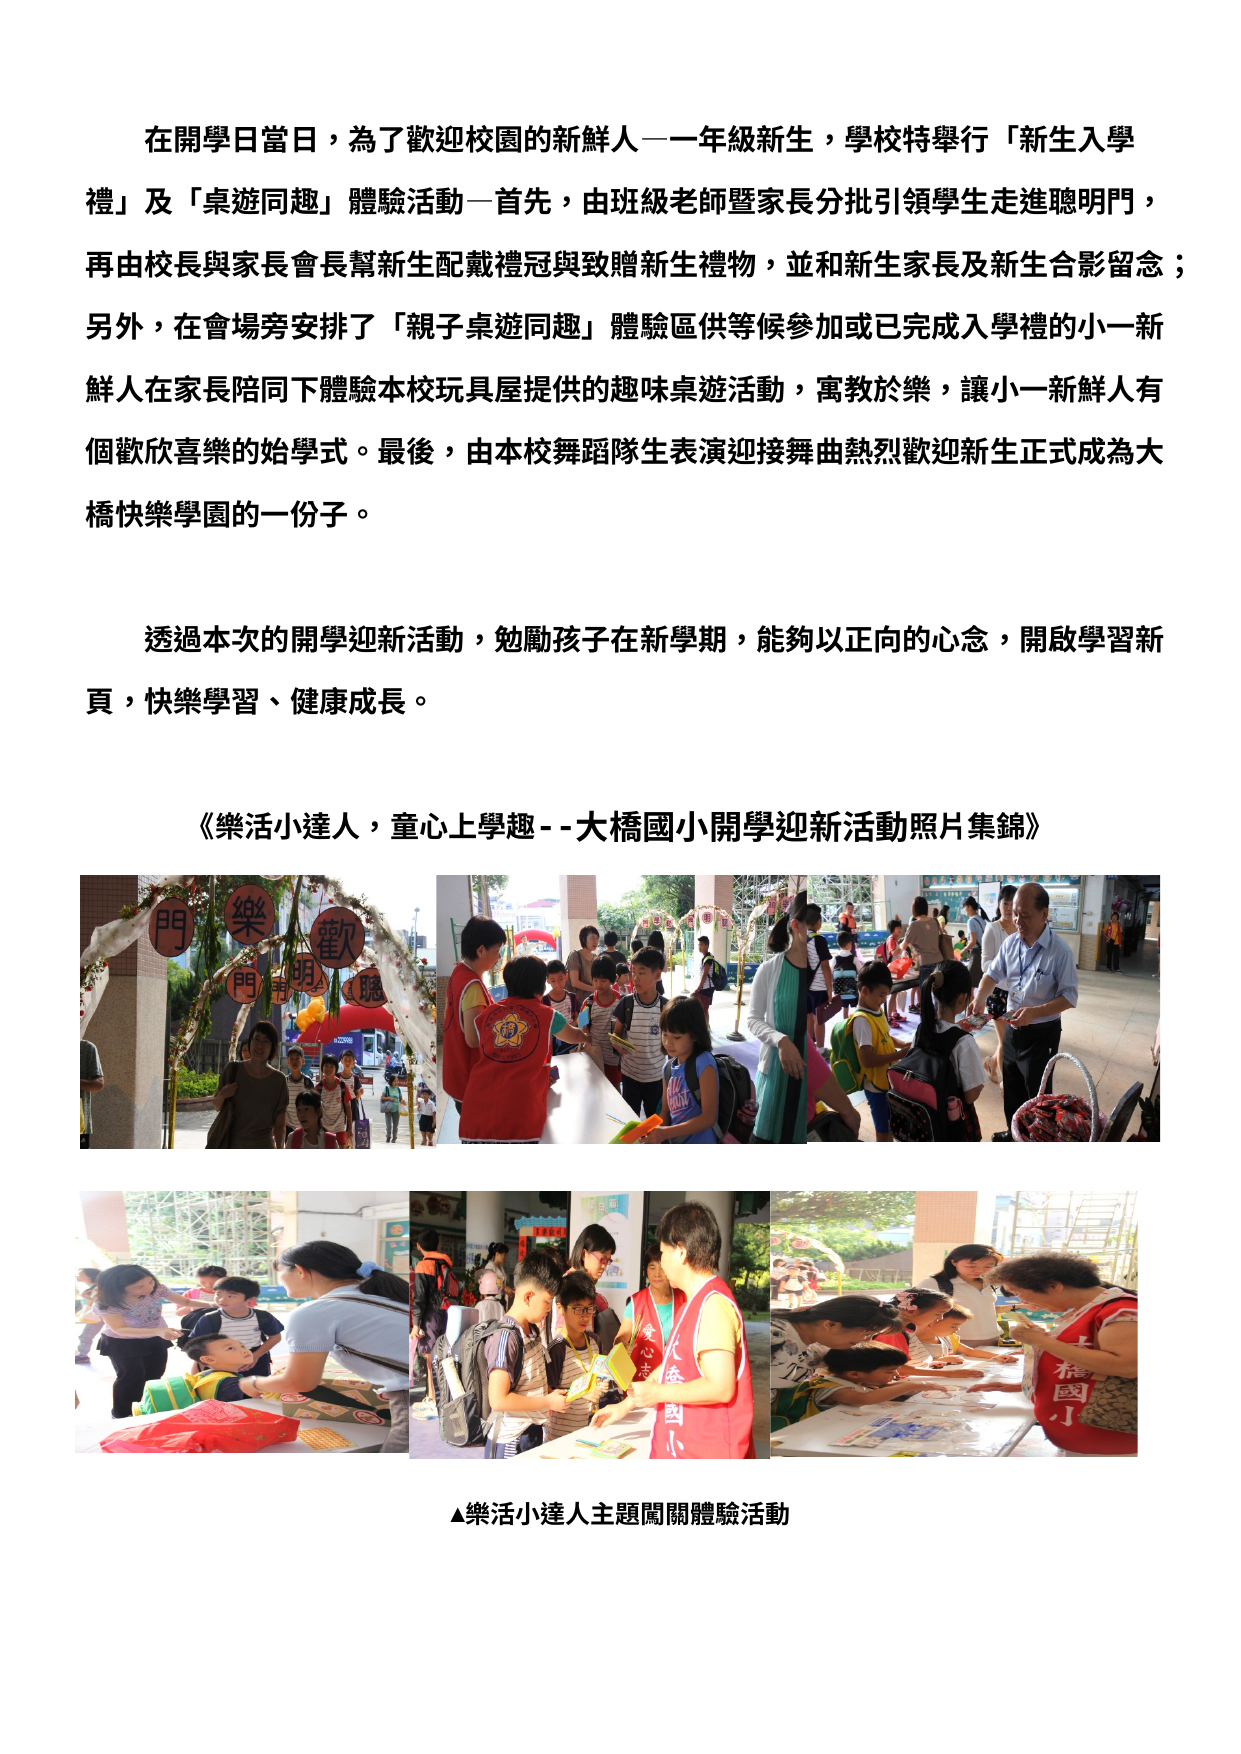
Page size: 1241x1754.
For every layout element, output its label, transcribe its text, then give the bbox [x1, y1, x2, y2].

text 《樂活小達人，童心上學趣--大橋國小開學迎新活動照片集錦》 [75, 783, 1165, 846]
text ▲樂活小達人主題闖關體驗活動 [75, 1471, 1165, 1533]
text 在開學日當日，為了歡迎校園的新鮮人—一年級新生，學校特舉行「新生入學禮」及「桌遊同趣」體驗活動—首先，由班級老師暨家長分批引領學生走進聰明門，再由校長與家長會長幫新生配戴禮冠與致贈新生禮物，並和新生家長及新生合影留念；另外，在會場旁安排了「親子桌遊同趣」體驗區供等候參加或已完成入學禮的小一新鮮人在家長陪同下體驗本校玩具屋提供的趣味桌遊活動，寓教於樂，讓小一新鮮人有個歡欣喜樂的始學式。最後，由本校舞蹈隊生表演迎接舞曲熱烈歡迎新生正式成為大橋快樂學園的一份子。 [86, 96, 1165, 533]
text 透過本次的開學迎新活動，勉勵孩子在新學期，能夠以正向的心念，開啟學習新頁，快樂學習、健康成長。 [86, 596, 1165, 721]
